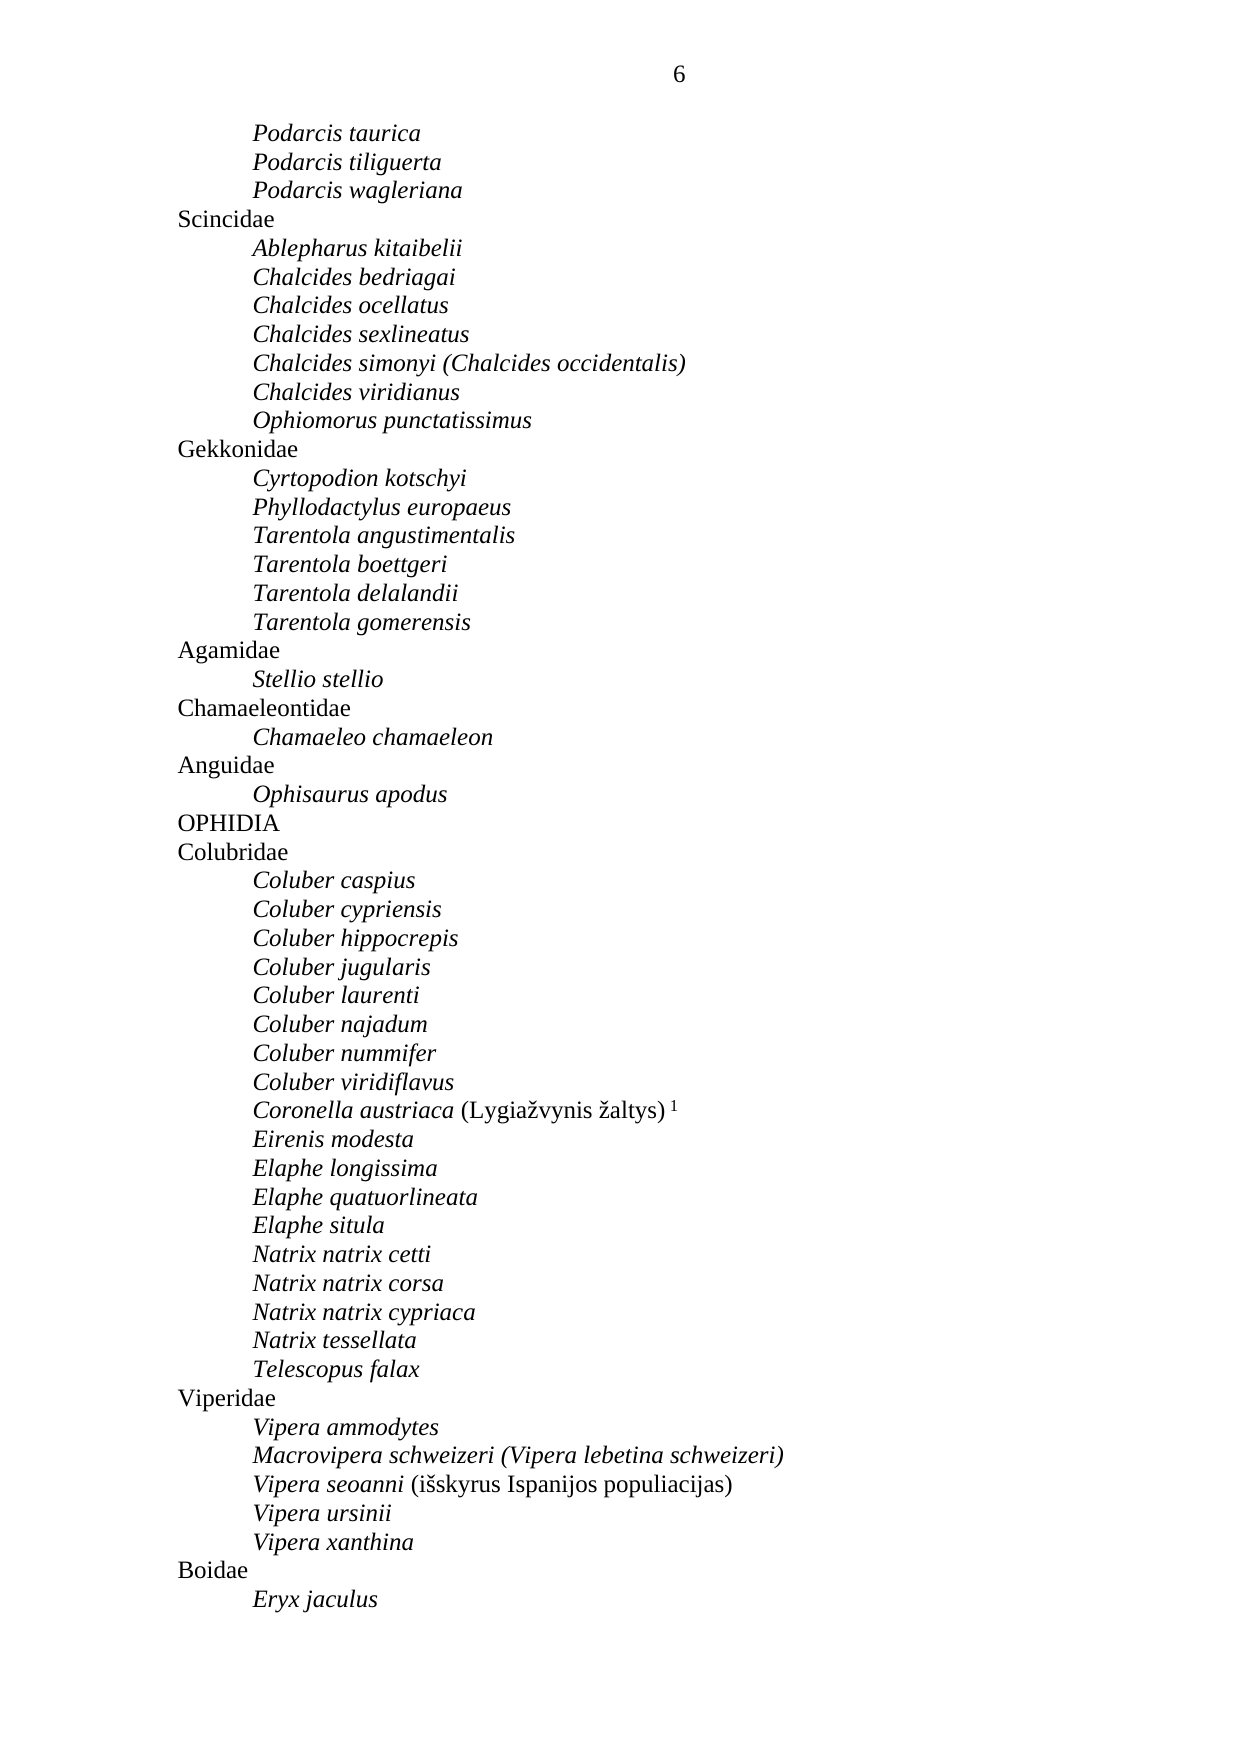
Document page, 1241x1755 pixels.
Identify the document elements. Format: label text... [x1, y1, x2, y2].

text Macrovipera schweizeri (Vipera lebetina schweizeri) [177, 1441, 1181, 1469]
text Scincidae [177, 204, 1181, 233]
text Chalcides ocellatus [177, 291, 1181, 319]
text Natrix natrix corsa [177, 1268, 1181, 1297]
text Chalcides bedriagai [177, 262, 1181, 291]
text Agamidae [177, 636, 1181, 664]
text Coluber viridiflavus [177, 1067, 1181, 1096]
text Coluber laurenti [177, 981, 1181, 1009]
text Ablepharus kitaibelii [177, 233, 1181, 262]
text Stellio stellio [177, 664, 1181, 693]
text Elaphe quatuorlineata [177, 1182, 1181, 1211]
text Coronella austriaca (Lygiažvynis žaltys) 1 [177, 1096, 1181, 1124]
text Coluber hippocrepis [177, 923, 1181, 952]
text Tarentola boettgeri [177, 549, 1181, 578]
text Chalcides simonyi (Chalcides occidentalis) [177, 348, 1181, 377]
text Podarcis wagleriana [177, 176, 1181, 204]
text Coluber caspius [177, 866, 1181, 894]
text Cyrtopodion kotschyi [177, 463, 1181, 492]
text Elaphe longissima [177, 1153, 1181, 1182]
text Eirenis modesta [177, 1124, 1181, 1153]
text Colubridae [177, 837, 1181, 866]
text Tarentola delalandii [177, 578, 1181, 607]
text Natrix natrix cypriaca [177, 1297, 1181, 1326]
text Natrix tessellata [177, 1326, 1181, 1354]
text Coluber najadum [177, 1009, 1181, 1038]
text Vipera ursinii [177, 1498, 1181, 1527]
text Podarcis taurica [177, 118, 1181, 147]
text Coluber jugularis [177, 952, 1181, 981]
text OPHIDIA [177, 808, 1181, 837]
text Phyllodactylus europaeus [177, 492, 1181, 521]
text Podarcis tiliguerta [177, 147, 1181, 176]
text Eryx jaculus [177, 1584, 1181, 1613]
text Ophiomorus punctatissimus [177, 406, 1181, 434]
text Chalcides sexlineatus [177, 319, 1181, 348]
text Elaphe situla [177, 1211, 1181, 1239]
text Tarentola gomerensis [177, 607, 1181, 636]
text Viperidae [177, 1383, 1181, 1412]
text Chalcides viridianus [177, 377, 1181, 406]
text Natrix natrix cetti [177, 1239, 1181, 1268]
text Boidae [177, 1556, 1181, 1584]
text Coluber cypriensis [177, 894, 1181, 923]
text Vipera xanthina [177, 1527, 1181, 1556]
text Telescopus falax [177, 1354, 1181, 1383]
text Gekkonidae [177, 434, 1181, 463]
text Chamaeleo chamaeleon [177, 722, 1181, 751]
text Coluber nummifer [177, 1038, 1181, 1067]
text Ophisaurus apodus [177, 779, 1181, 808]
text Vipera ammodytes [177, 1412, 1181, 1441]
text Anguidae [177, 751, 1181, 779]
text Chamaeleontidae [177, 693, 1181, 722]
text Vipera seoanni (išskyrus Ispanijos populiacijas) [177, 1469, 1181, 1498]
text Tarentola angustimentalis [177, 521, 1181, 549]
